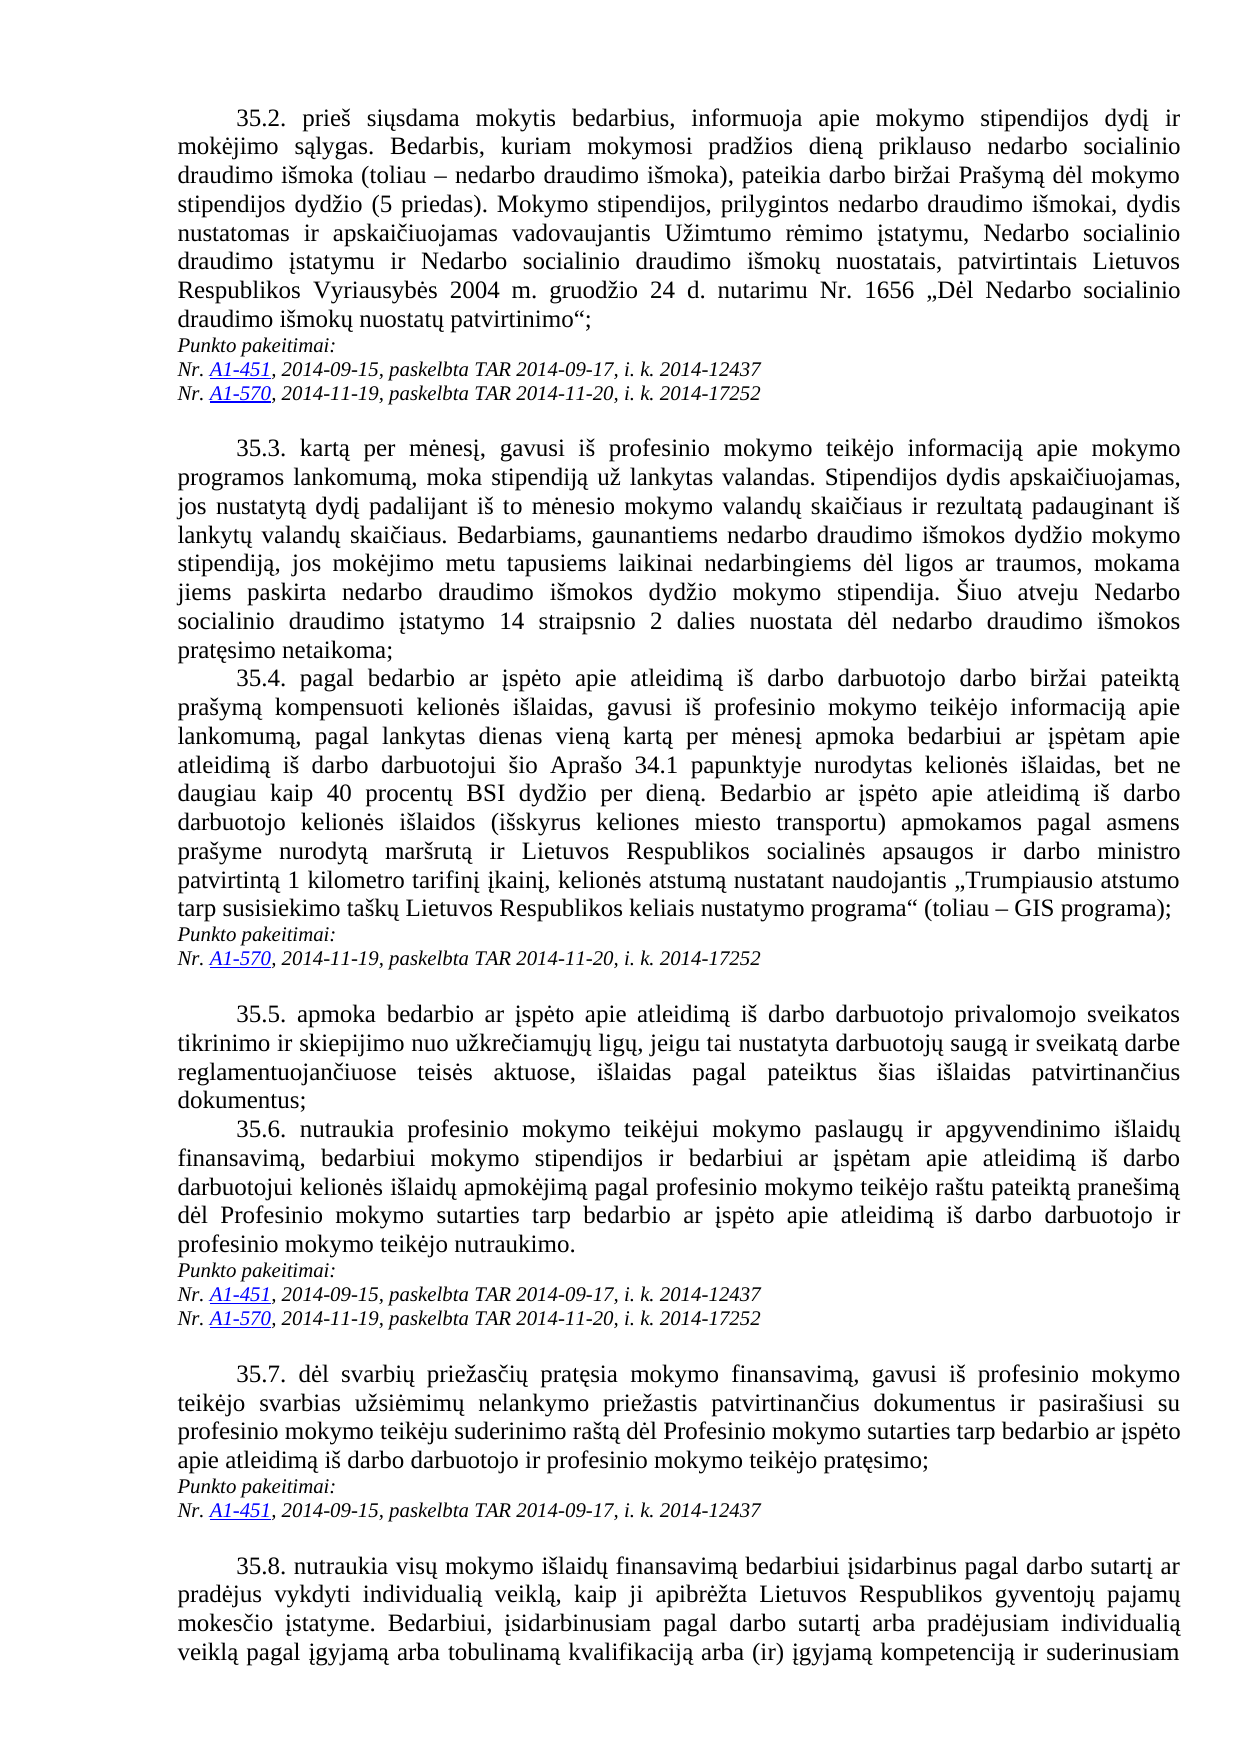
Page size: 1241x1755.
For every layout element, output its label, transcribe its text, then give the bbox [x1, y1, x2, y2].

text 35.3. kartą per mėnesį, gavusi iš profesinio mokymo teikėjo informaciją apie mokymo programos lankomumą, moka stipendiją už lankytas valandas. Stipendijos dydis apskaičiuojamas, jos nustatytą dydį padalijant iš to mėnesio mokymo valandų skaičiaus ir rezultatą padauginant iš lankytų valandų skaičiaus. Bedarbiams, gaunantiems nedarbo draudimo išmokos dydžio mokymo stipendiją, jos mokėjimo metu tapusiems laikinai nedarbingiems dėl ligos ar traumos, mokama jiems paskirta nedarbo draudimo išmokos dydžio mokymo stipendija. Šiuo atveju Nedarbo socialinio draudimo įstatymo 14 straipsnio 2 dalies nuostata dėl nedarbo draudimo išmokos pratęsimo netaikoma; [177, 433, 1181, 663]
text 35.5. apmoka bedarbio ar įspėto apie atleidimą iš darbo darbuotojo privalomojo sveikatos tikrinimo ir skiepijimo nuo užkrečiamųjų ligų, jeigu tai nustatyta darbuotojų saugą ir sveikatą darbe reglamentuojančiuose teisės aktuose, išlaidas pagal pateiktus šias išlaidas patvirtinančius dokumentus; [177, 999, 1181, 1114]
text Nr. A1-451, 2014-09-15, paskelbta TAR 2014-09-17, i. k. 2014-12437 [177, 357, 1181, 381]
text 35.4. pagal bedarbio ar įspėto apie atleidimą iš darbo darbuotojo darbo biržai pateiktą prašymą kompensuoti kelionės išlaidas, gavusi iš profesinio mokymo teikėjo informaciją apie lankomumą, pagal lankytas dienas vieną kartą per mėnesį apmoka bedarbiui ar įspėtam apie atleidimą iš darbo darbuotojui šio Aprašo 34.1 papunktyje nurodytas kelionės išlaidas, bet ne daugiau kaip 40 procentų BSI dydžio per dieną. Bedarbio ar įspėto apie atleidimą iš darbo darbuotojo kelionės išlaidos (išskyrus keliones miesto transportu) apmokamos pagal asmens prašyme nurodytą maršrutą ir Lietuvos Respublikos socialinės apsaugos ir darbo ministro patvirtintą 1 kilometro tarifinį įkainį, kelionės atstumą nustatant naudojantis „Trumpiausio atstumo tarp susisiekimo taškų Lietuvos Respublikos keliais nustatymo programa“ (toliau – GIS programa); [177, 663, 1181, 922]
text Nr. A1-570, 2014-11-19, paskelbta TAR 2014-11-20, i. k. 2014-17252 [177, 1306, 1181, 1330]
text Nr. A1-451, 2014-09-15, paskelbta TAR 2014-09-17, i. k. 2014-12437 [177, 1498, 1181, 1522]
text Punkto pakeitimai: [177, 333, 1181, 357]
text Nr. A1-570, 2014-11-19, paskelbta TAR 2014-11-20, i. k. 2014-17252 [177, 946, 1181, 970]
text 35.8. nutraukia visų mokymo išlaidų finansavimą bedarbiui įsidarbinus pagal darbo sutartį ar pradėjus vykdyti individualią veiklą, kaip ji apibrėžta Lietuvos Respublikos gyventojų pajamų mokesčio įstatyme. Bedarbiui, įsidarbinusiam pagal darbo sutartį arba pradėjusiam individualią veiklą pagal įgyjamą arba tobulinamą kvalifikaciją arba (ir) įgyjamą kompetenciją ir suderinusiam [177, 1551, 1181, 1666]
text Nr. A1-570, 2014-11-19, paskelbta TAR 2014-11-20, i. k. 2014-17252 [177, 381, 1181, 405]
text Nr. A1-451, 2014-09-15, paskelbta TAR 2014-09-17, i. k. 2014-12437 [177, 1282, 1181, 1306]
text 35.7. dėl svarbių priežasčių pratęsia mokymo finansavimą, gavusi iš profesinio mokymo teikėjo svarbias užsiėmimų nelankymo priežastis patvirtinančius dokumentus ir pasirašiusi su profesinio mokymo teikėju suderinimo raštą dėl Profesinio mokymo sutarties tarp bedarbio ar įspėto apie atleidimą iš darbo darbuotojo ir profesinio mokymo teikėjo pratęsimo; [177, 1359, 1181, 1474]
text Punkto pakeitimai: [177, 1474, 1181, 1498]
text Punkto pakeitimai: [177, 922, 1181, 946]
text 35.2. prieš siųsdama mokytis bedarbius, informuoja apie mokymo stipendijos dydį ir mokėjimo sąlygas. Bedarbis, kuriam mokymosi pradžios dieną priklauso nedarbo socialinio draudimo išmoka (toliau – nedarbo draudimo išmoka), pateikia darbo biržai Prašymą dėl mokymo stipendijos dydžio (5 priedas). Mokymo stipendijos, prilygintos nedarbo draudimo išmokai, dydis nustatomas ir apskaičiuojamas vadovaujantis Užimtumo rėmimo įstatymu, Nedarbo socialinio draudimo įstatymu ir Nedarbo socialinio draudimo išmokų nuostatais, patvirtintais Lietuvos Respublikos Vyriausybės 2004 m. gruodžio 24 d. nutarimu Nr. 1656 „Dėl Nedarbo socialinio draudimo išmokų nuostatų patvirtinimo“; [177, 103, 1181, 333]
text Punkto pakeitimai: [177, 1258, 1181, 1282]
text 35.6. nutraukia profesinio mokymo teikėjui mokymo paslaugų ir apgyvendinimo išlaidų finansavimą, bedarbiui mokymo stipendijos ir bedarbiui ar įspėtam apie atleidimą iš darbo darbuotojui kelionės išlaidų apmokėjimą pagal profesinio mokymo teikėjo raštu pateiktą pranešimą dėl Profesinio mokymo sutarties tarp bedarbio ar įspėto apie atleidimą iš darbo darbuotojo ir profesinio mokymo teikėjo nutraukimo. [177, 1114, 1181, 1258]
